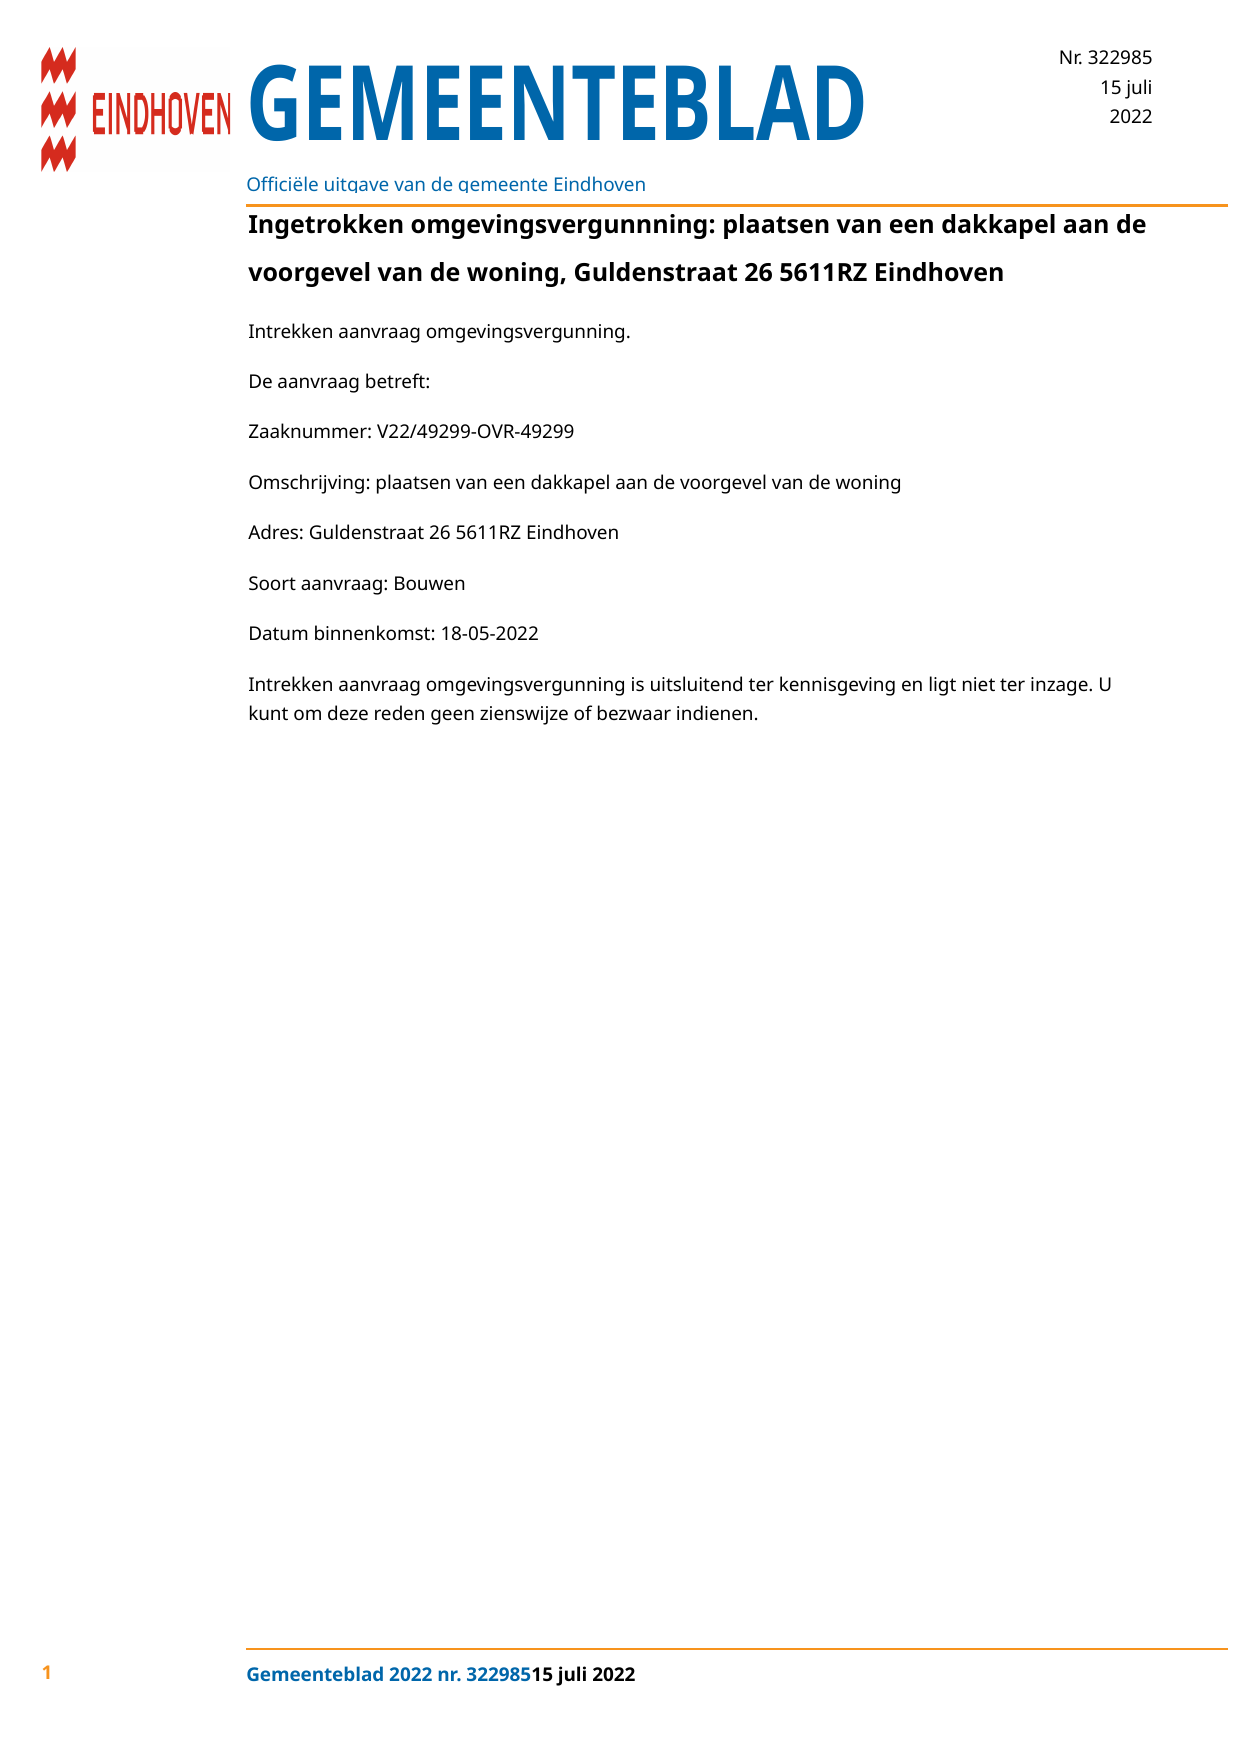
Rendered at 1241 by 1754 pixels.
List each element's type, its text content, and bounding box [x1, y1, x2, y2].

text Datum binnenkomst: 18-05-2022 [248, 620, 1152, 646]
text Adres: Guldenstraat 26 5611RZ Eindhoven [248, 519, 1152, 545]
text Omschrijving: plaatsen van een dakkapel aan de voorgevel van de woning [248, 469, 1152, 495]
text Soort aanvraag: Bouwen [248, 570, 1152, 596]
text Intrekken aanvraag omgevingsvergunning. [248, 318, 1152, 344]
text Intrekken aanvraag omgevingsvergunning is uitsluitend ter kennisgeving en ligt niet ter inzage. U kunt om deze reden geen zienswijze of bezwaar indienen. [248, 671, 1152, 726]
text Ingetrokken omgevingsvergunnning: plaatsen van een dakkapel aan de voorgevel van de woning, Guldenstraat 26 5611RZ Eindhoven [248, 207, 1152, 288]
picture [41, 47, 231, 172]
text De aanvraag betreft: [248, 368, 1152, 394]
text Zaaknummer: V22/49299-OVR-49299 [248, 419, 1152, 444]
